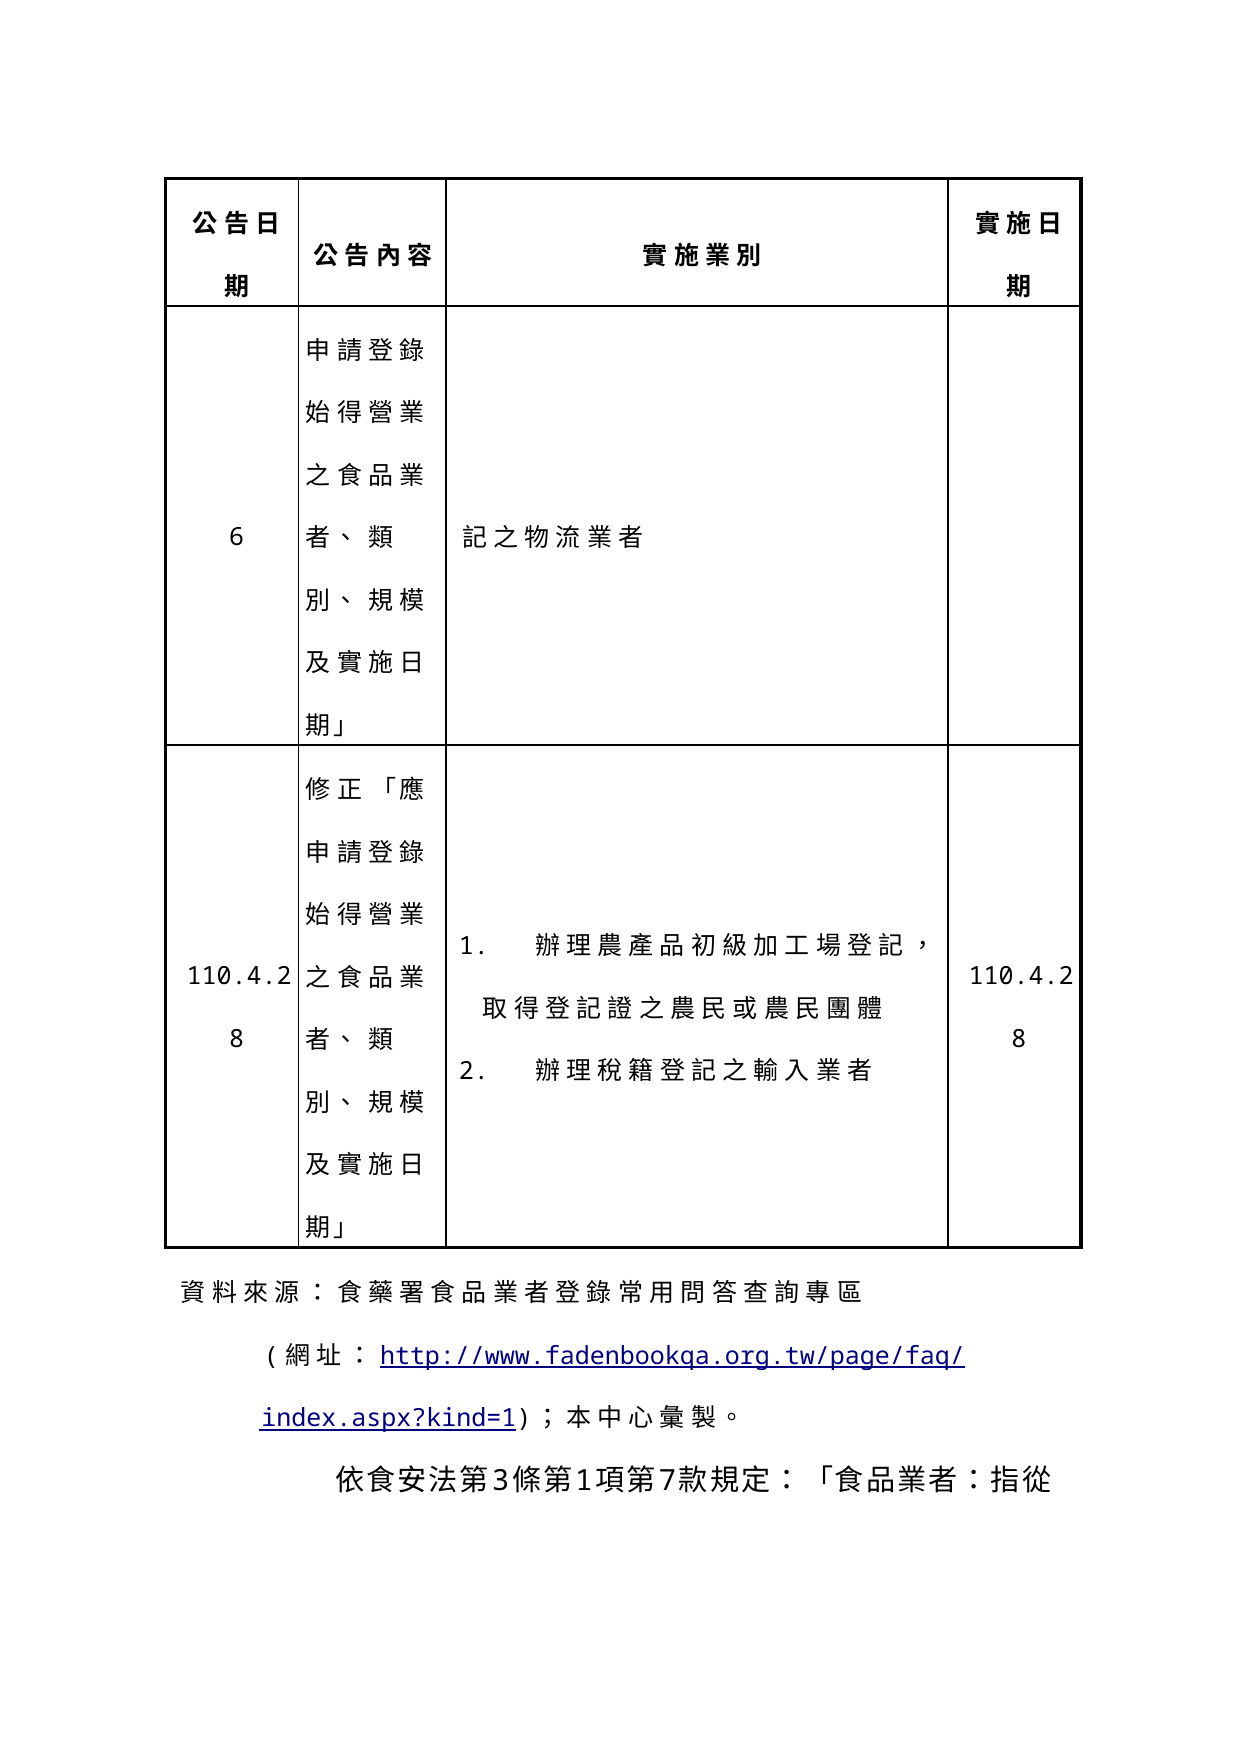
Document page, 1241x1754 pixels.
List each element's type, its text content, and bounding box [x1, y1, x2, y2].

table_header 公告日期 [167, 180, 298, 305]
table_cell 修正「應申請登錄始得營業之食品業者、類別、規模及實施日期」 [299, 746, 445, 1246]
table_cell 6 [167, 307, 298, 744]
text (網址：http://www.fadenbookqa.org.tw/page/faq/index.aspx?kind=1)；本中心彙製。 [257, 1312, 1081, 1437]
table_cell 辦理農產品初級加工場登記，取得登記證之農民或農民團體 辦理稅籍登記之輸入業者 [447, 746, 947, 1246]
table_cell 記之物流業者 [447, 307, 947, 744]
table_header 實施日期 [949, 180, 1079, 305]
text 依食安法第3條第1項第7款規定：「食品業者：指從 [266, 1437, 1063, 1499]
table_cell 110.4.28 [949, 746, 1079, 1246]
table_cell 110.4.28 [167, 746, 298, 1246]
table_header 公告內容 [299, 180, 445, 305]
table_cell 申請登錄始得營業之食品業者、類別、規模及實施日期」 [299, 307, 445, 744]
text 資料來源：食藥署食品業者登錄常用問答查詢專區 [163, 1249, 1122, 1312]
table_header 實施業別 [447, 180, 947, 305]
table_cell [949, 307, 1079, 744]
